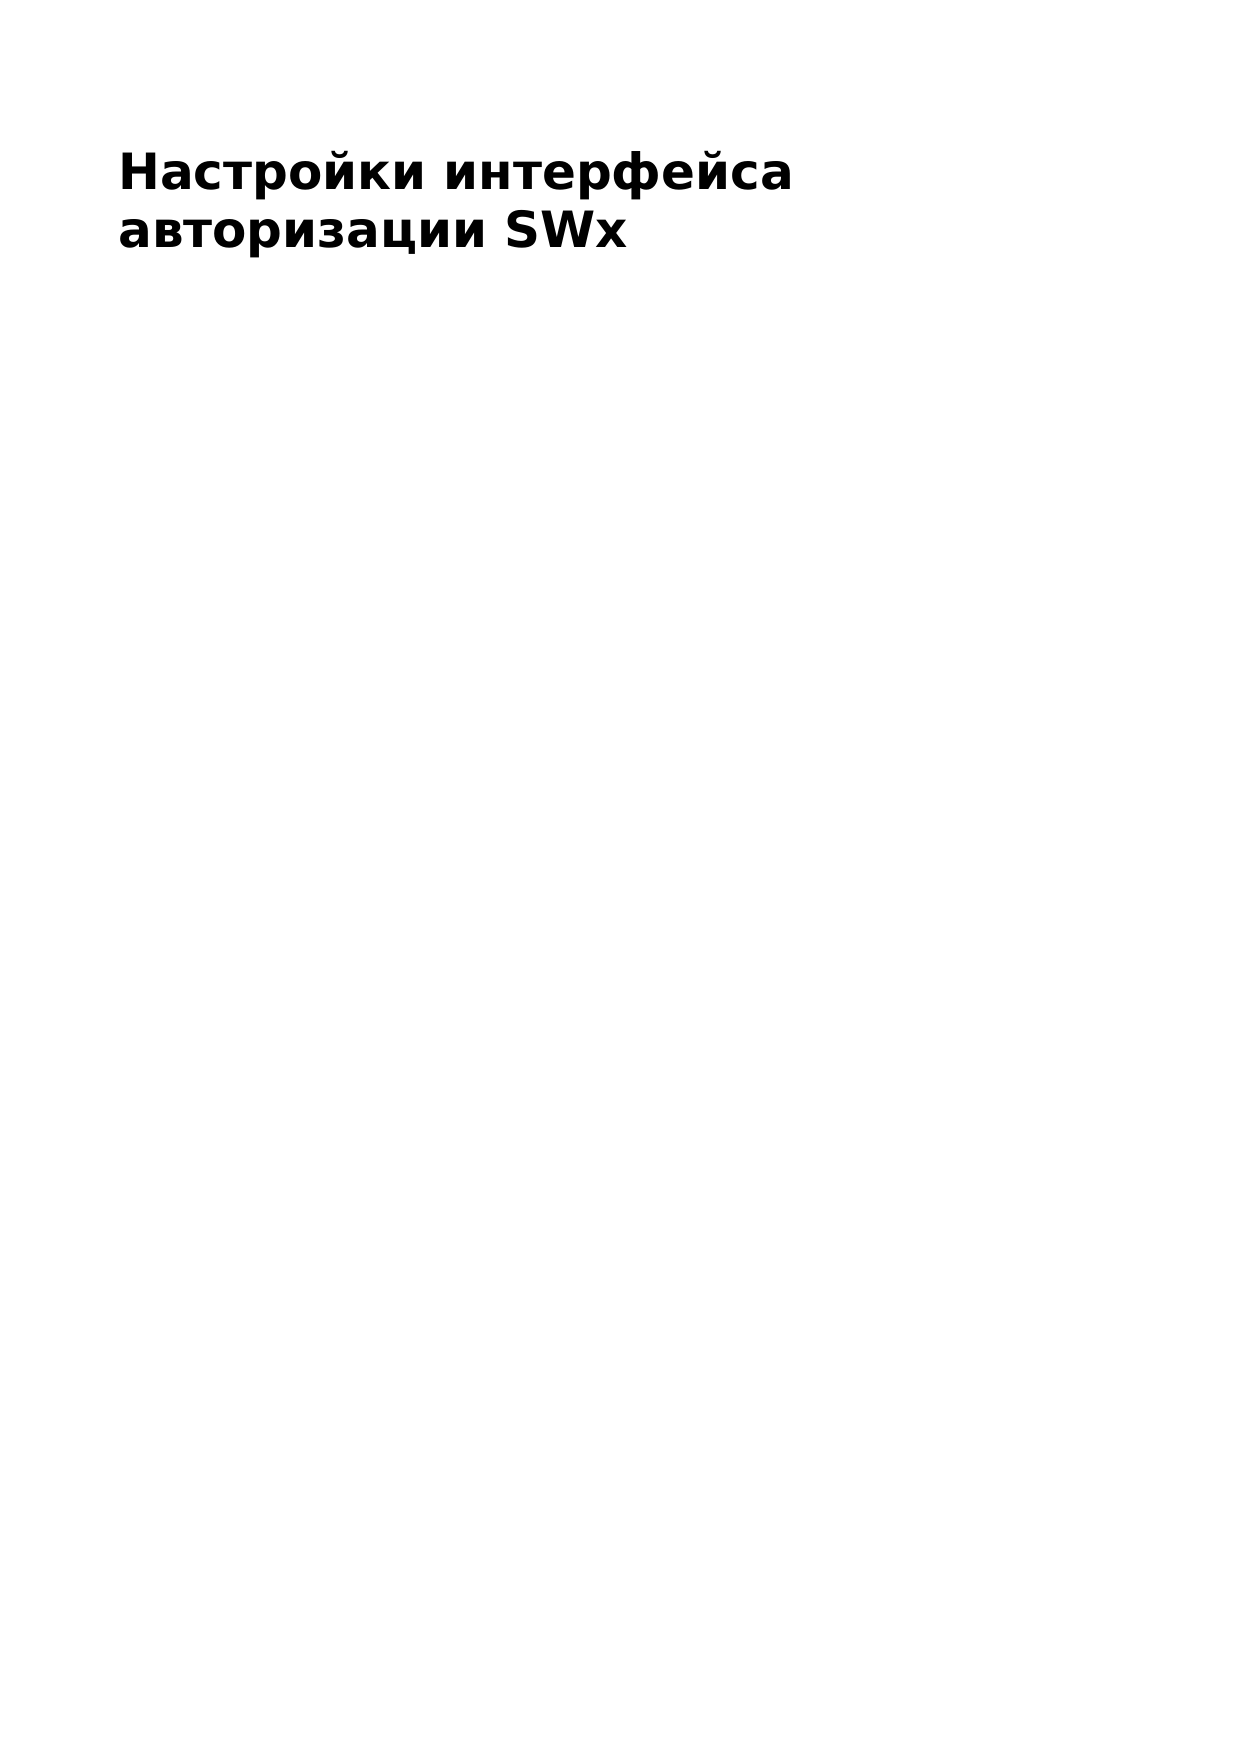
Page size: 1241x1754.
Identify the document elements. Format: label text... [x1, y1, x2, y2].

subtitle Настройки интерфейса авторизации SWx [118, 143, 1122, 259]
